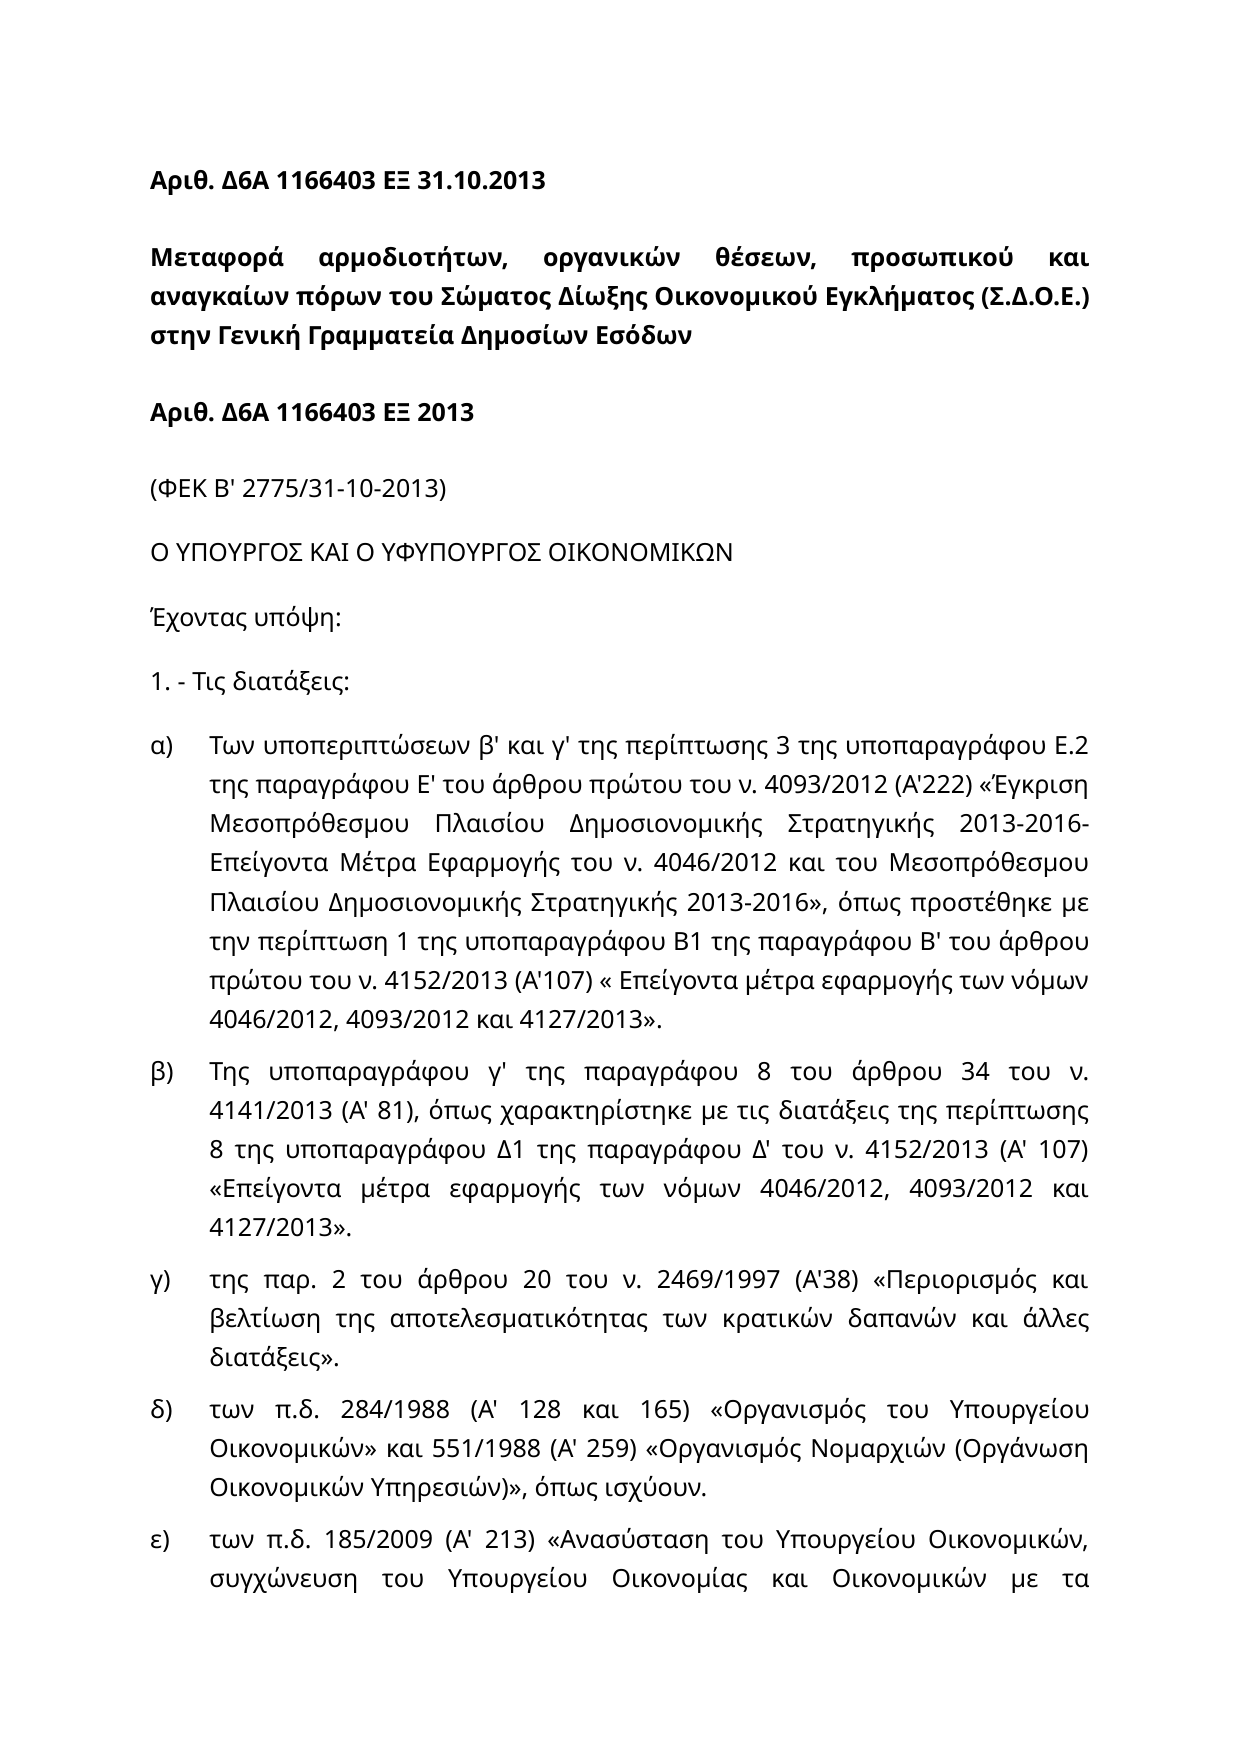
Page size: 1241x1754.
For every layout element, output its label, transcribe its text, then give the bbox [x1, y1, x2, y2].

list γ) της παρ. 2 του άρθρου 20 του ν. 2469/1997 (Α'38) «Περιορισμός και βελτίωση της αποτελεσματικότητας των κρατικών δαπανών και άλλες διατάξεις». [150, 1262, 1090, 1374]
text Έχοντας υπόψη: [150, 599, 1090, 633]
text 1. - Τις διατάξεις: [150, 663, 1090, 697]
list α) Των υποπεριπτώσεων β' και γ' της περίπτωσης 3 της υποπαραγράφου Ε.2 της παραγράφου Ε' του άρθρου πρώτου του ν. 4093/2012 (Α'222) «Έγκριση Μεσοπρόθεσμου Πλαισίου Δημοσιονομικής Στρατηγικής 2013-2016-Επείγοντα Μέτρα Εφαρμογής του ν. 4046/2012 και του Μεσοπρόθεσμου Πλαισίου Δημοσιονομικής Στρατηγικής 2013-2016», όπως προστέθηκε με την περίπτωση 1 της υποπαραγράφου Β1 της παραγράφου Β' του άρθρου πρώτου του ν. 4152/2013 (Α'107) « Επείγοντα μέτρα εφαρμογής των νόμων 4046/2012, 4093/2012 και 4127/2013». [150, 727, 1090, 1036]
list β) Της υποπαραγράφου γ' της παραγράφου 8 του άρθρου 34 του ν. 4141/2013 (Α' 81), όπως χαρακτηρίστηκε με τις διατάξεις της περίπτωσης 8 της υποπαραγράφου Δ1 της παραγράφου Δ' του ν. 4152/2013 (Α' 107) «Επείγοντα μέτρα εφαρμογής των νόμων 4046/2012, 4093/2012 και 4127/2013». [150, 1053, 1090, 1244]
title Αριθ. Δ6Α 1166403 ΕΞ 2013 [150, 394, 1090, 428]
list δ) των π.δ. 284/1988 (Α' 128 και 165) «Οργανισμός του Υπουργείου Οικονομικών» και 551/1988 (Α' 259) «Οργανισμός Νομαρχιών (Οργάνωση Οικονομικών Υπηρεσιών)», όπως ισχύουν. [150, 1392, 1090, 1504]
text Ο ΥΠΟΥΡΓΟΣ ΚΑΙ Ο ΥΦΥΠΟΥΡΓΟΣ ΟΙΚΟΝΟΜΙΚΩΝ [150, 535, 1090, 569]
list ε) των π.δ. 185/2009 (Α' 213) «Ανασύσταση του Υπουργείου Οικονομικών, συγχώνευση του Υπουργείου Οικονομίας και Οικονομικών με τα [150, 1522, 1090, 1595]
title Μεταφορά αρμοδιοτήτων, οργανικών θέσεων, προσωπικού και αναγκαίων πόρων του Σώματος Δίωξης Οικονομικού Εγκλήματος (Σ.Δ.Ο.Ε.) στην Γενική Γραμματεία Δημοσίων Εσόδων [150, 239, 1090, 352]
text (ΦΕΚ Β' 2775/31-10-2013) [150, 471, 1090, 505]
title Αριθ. Δ6Α 1166403 ΕΞ 31.10.2013 [150, 162, 1090, 197]
